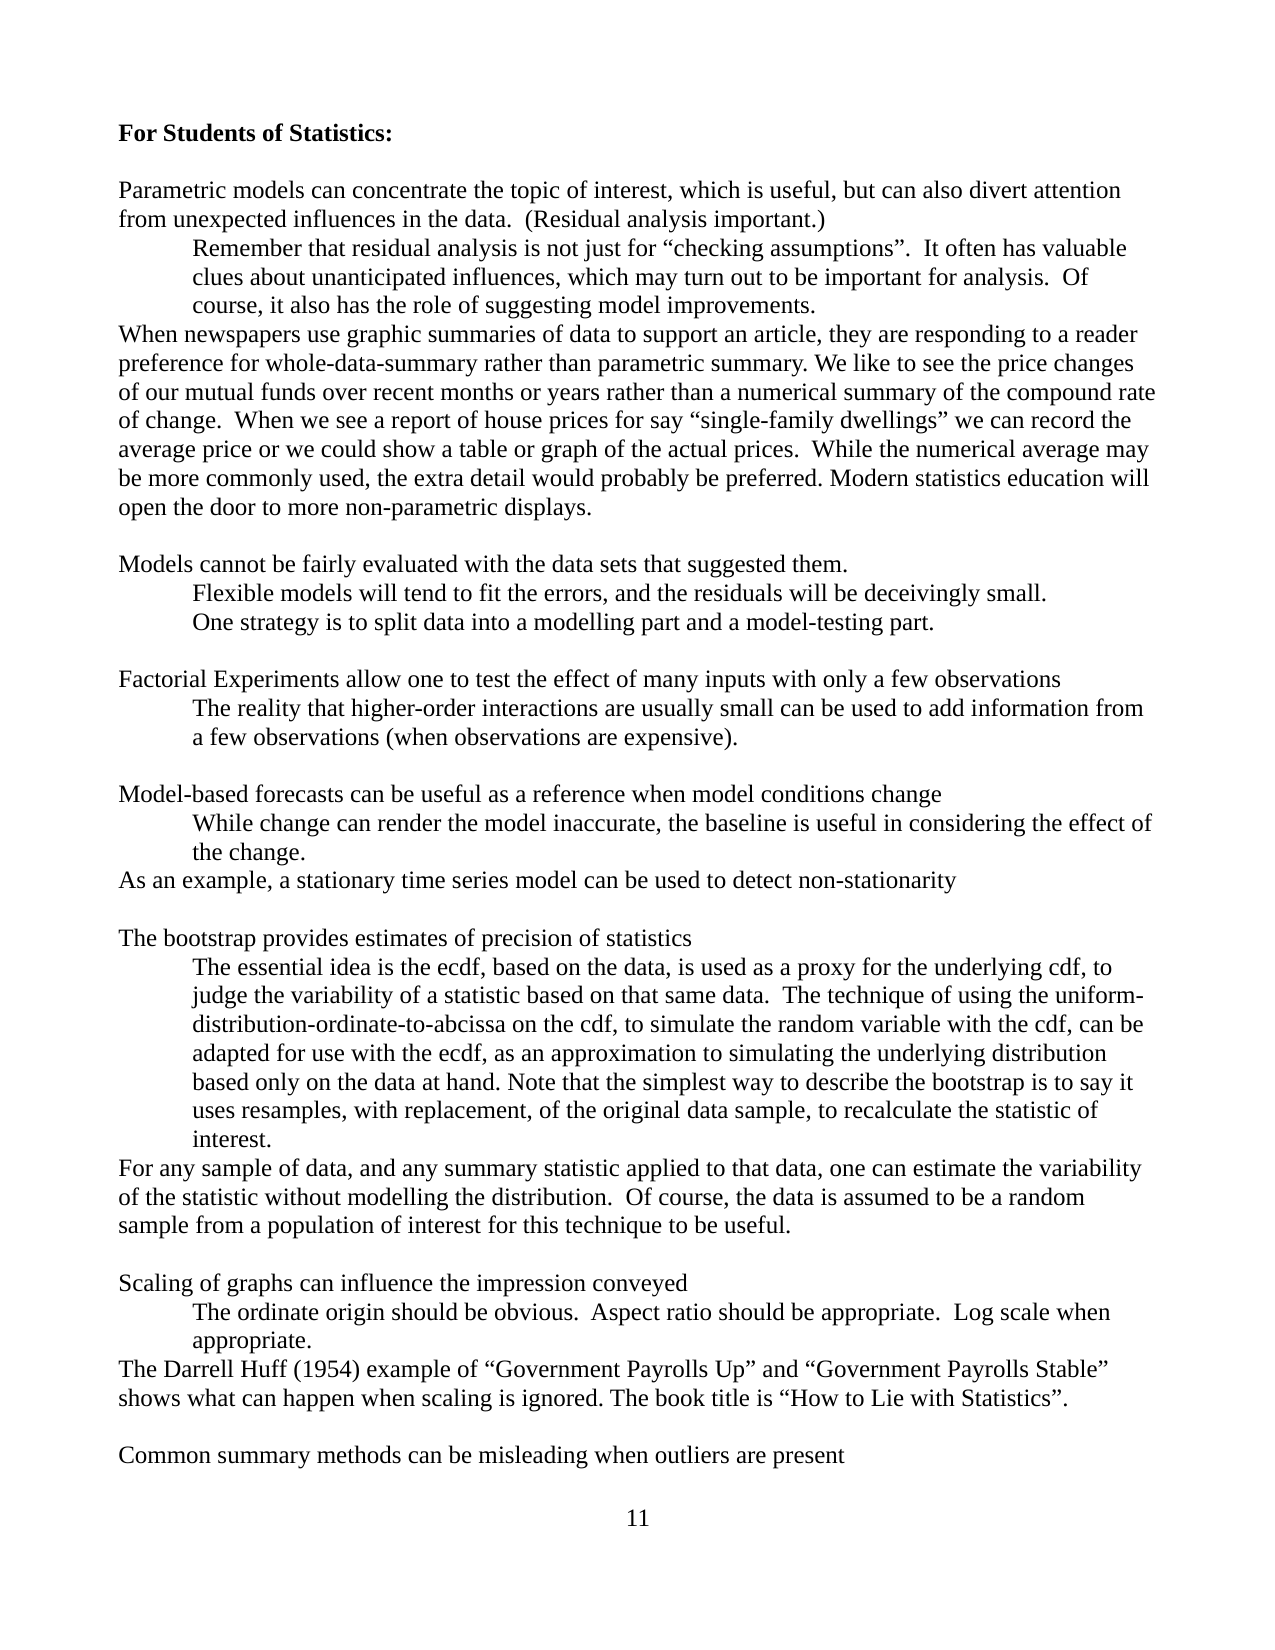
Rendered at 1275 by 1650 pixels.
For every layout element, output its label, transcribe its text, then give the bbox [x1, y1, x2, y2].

text For Students of Statistics: [118, 118, 1157, 147]
text The bootstrap provides estimates of precision of statistics [118, 923, 1157, 952]
text While change can render the model inaccurate, the baseline is useful in considering the effect of the change. [118, 808, 1157, 866]
text judge the variability of a statistic based on that same data. The technique of using the uniform- distribution-ordinate-to-abcissa on the cdf, to simulate the random variable with the cdf, can be adapted for use with the ecdf, as an approximation to simulating the underlying distribution based only on the data at hand. Note that the simplest way to describe the bootstrap is to say it uses resamples, with replacement, of the original data sample, to recalculate the statistic of interest. [118, 981, 1157, 1153]
text As an example, a stationary time series model can be used to detect non-stationarity [118, 866, 1157, 894]
text Models cannot be fairly evaluated with the data sets that suggested them. [118, 549, 1157, 578]
text For any sample of data, and any summary statistic applied to that data, one can estimate the variability of the statistic without modelling the distribution. Of course, the data is assumed to be a random sample from a population of interest for this technique to be useful. [118, 1153, 1157, 1239]
text Parametric models can concentrate the topic of interest, which is useful, but can also divert attention from unexpected influences in the data. (Residual analysis important.) [118, 176, 1157, 233]
text When newspapers use graphic summaries of data to support an article, they are responding to a reader preference for whole-data-summary rather than parametric summary. We like to see the price changes of our mutual funds over recent months or years rather than a numerical summary of the compound rate of change. When we see a report of house prices for say “single-family dwellings” we can record the average price or we could show a table or graph of the actual prices. While the numerical average may be more commonly used, the extra detail would probably be preferred. Modern statistics education will open the door to more non-parametric displays. [118, 319, 1157, 521]
text Flexible models will tend to fit the errors, and the residuals will be deceivingly small. [118, 578, 1157, 607]
text Remember that residual analysis is not just for “checking assumptions”. It often has valuable clues about unanticipated influences, which may turn out to be important for analysis. Of course, it also has the role of suggesting model improvements. [118, 233, 1157, 319]
text One strategy is to split data into a modelling part and a model-testing part. [118, 607, 1157, 636]
text The ordinate origin should be obvious. Aspect ratio should be appropriate. Log scale when appropriate. [118, 1297, 1157, 1354]
text The reality that higher-order interactions are usually small can be used to add information from a few observations (when observations are expensive). [118, 693, 1157, 751]
text The Darrell Huff (1954) example of “Government Payrolls Up” and “Government Payrolls Stable” shows what can happen when scaling is ignored. The book title is “How to Lie with Statistics”. [118, 1354, 1157, 1412]
text Common summary methods can be misleading when outliers are present [118, 1441, 1157, 1469]
text Scaling of graphs can influence the impression conveyed [118, 1268, 1157, 1297]
text Factorial Experiments allow one to test the effect of many inputs with only a few observations [118, 664, 1157, 693]
text Model-based forecasts can be useful as a reference when model conditions change [118, 779, 1157, 808]
text The essential idea is the ecdf, based on the data, is used as a proxy for the underlying cdf, to [118, 952, 1157, 981]
